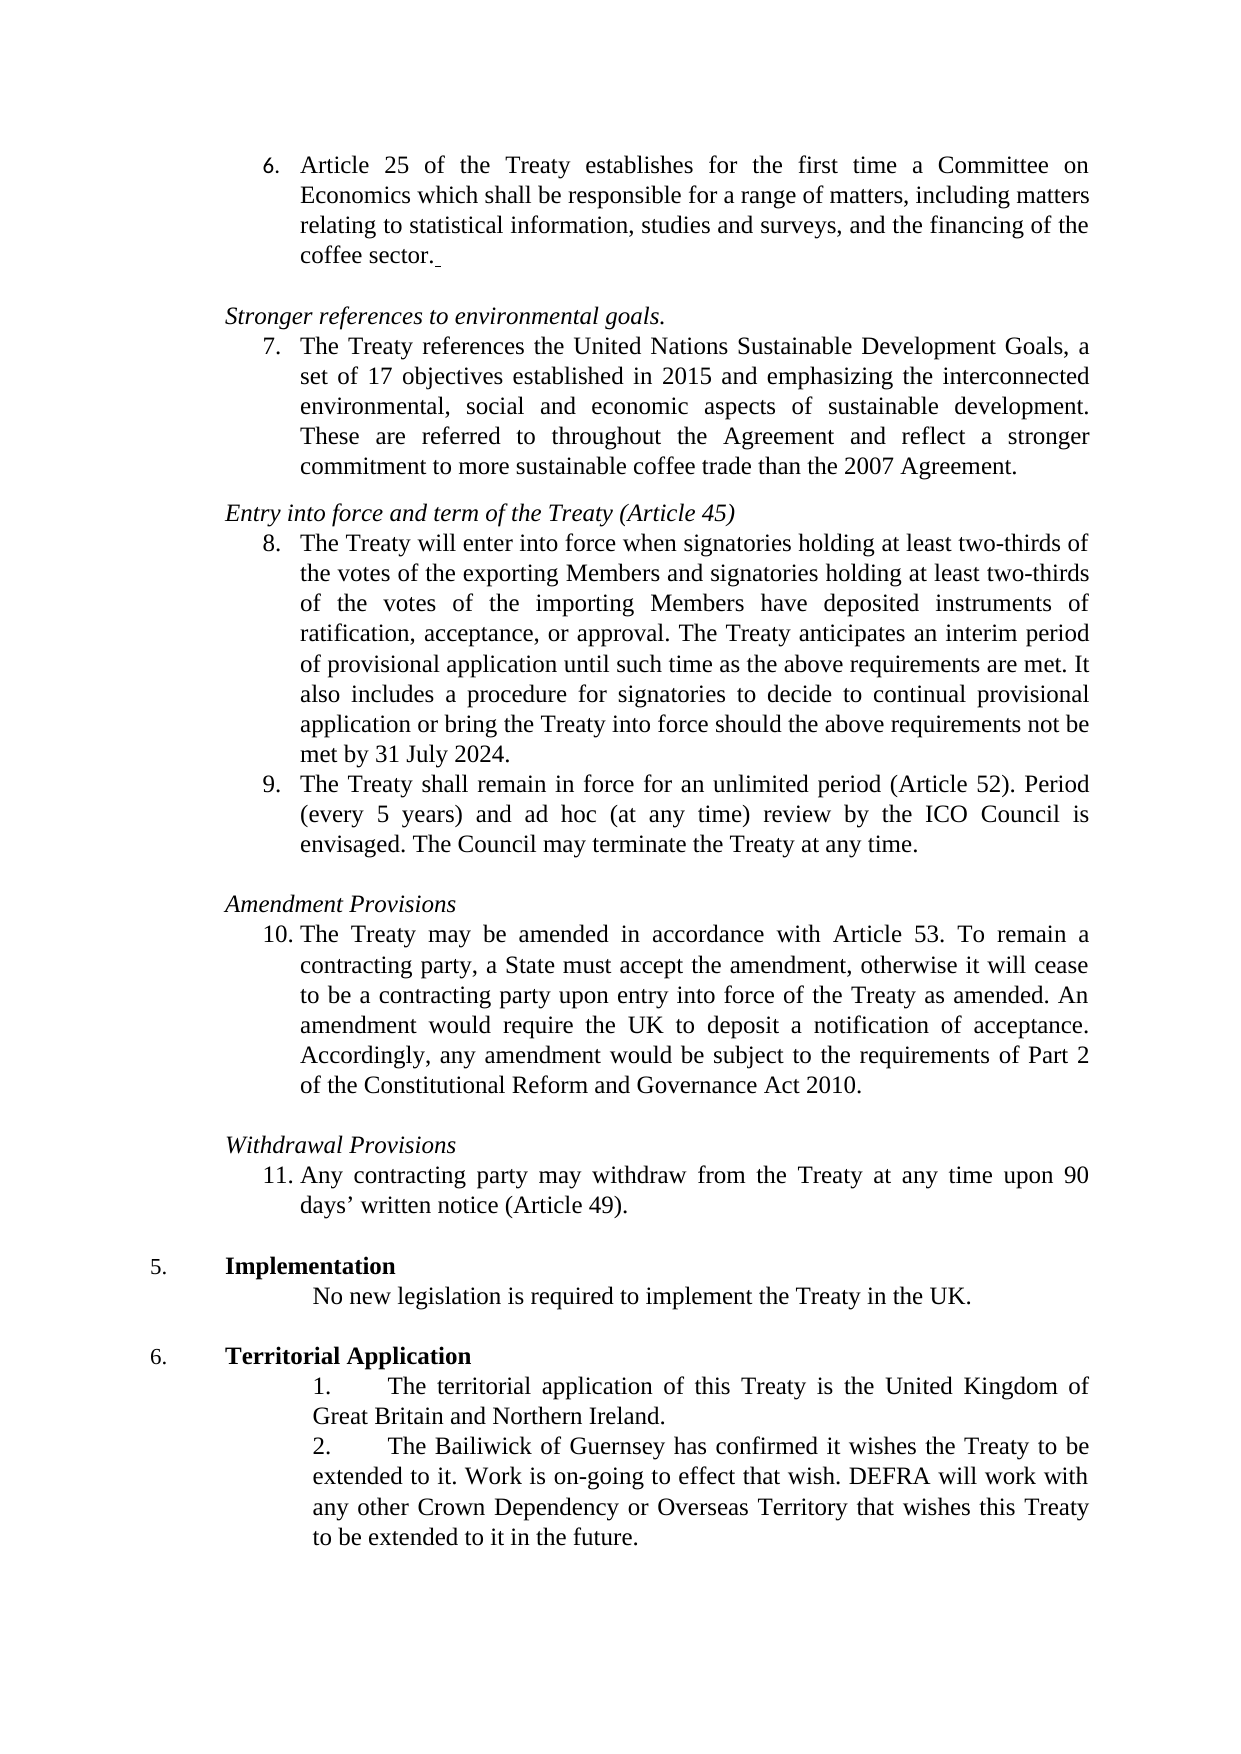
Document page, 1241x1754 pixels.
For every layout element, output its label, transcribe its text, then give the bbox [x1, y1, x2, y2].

text Amendment Provisions [225, 889, 1090, 918]
list Any contracting party may withdraw from the Treaty at any time upon 90 days’ written notice (Article 49). [262, 1160, 1090, 1219]
list The Treaty shall remain in force for an unlimited period (Article 52). Period (every 5 years) and ad hoc (at any time) review by the ICO Council is envisaged. The Council may terminate the Treaty at any time. [262, 769, 1090, 858]
list The Treaty will enter into force when signatories holding at least two-thirds of the votes of the exporting Members and signatories holding at least two-thirds of the votes of the importing Members have deposited instruments of ratification, acceptance, or approval. The Treaty anticipates an interim period of provisional application until such time as the above requirements are met. It also includes a procedure for signatories to decide to continual provisional application or bring the Treaty into force should the above requirements not be met by 31 July 2024. [262, 528, 1090, 768]
list Territorial Application [150, 1341, 1090, 1370]
list The Treaty may be amended in accordance with Article 53. To remain a contracting party, a State must accept the amendment, otherwise it will cease to be a contracting party upon entry into force of the Treaty as amended. An amendment would require the UK to deposit a notification of acceptance. Accordingly, any amendment would be subject to the requirements of Part 2 of the Constitutional Reform and Governance Act 2010. [262, 919, 1090, 1099]
list The Bailiwick of Guernsey has confirmed it wishes the Treaty to be extended to it. Work is on-going to effect that wish. DEFRA will work with any other Crown Dependency or Overseas Territory that wishes this Treaty to be extended to it in the future. [312, 1431, 1090, 1550]
list No new legislation is required to implement the Treaty in the UK. [312, 1281, 1090, 1309]
text Entry into force and term of the Treaty (Article 45) [225, 498, 1090, 527]
text Withdrawal Provisions [225, 1130, 1090, 1159]
list The Treaty references the United Nations Sustainable Development Goals, a set of 17 objectives established in 2015 and emphasizing the interconnected environmental, social and economic aspects of sustainable development. These are referred to throughout the Agreement and reflect a stronger commitment to more sustainable coffee trade than the 2007 Agreement. [262, 331, 1090, 480]
list The territorial application of this Treaty is the United Kingdom of Great Britain and Northern Ireland. [312, 1371, 1090, 1430]
list Stronger references to environmental goals. [225, 301, 1090, 329]
list Implementation [150, 1251, 1090, 1279]
list Article 25 of the Treaty establishes for the first time a Committee on Economics which shall be responsible for a range of matters, including matters relating to statistical information, studies and surveys, and the financing of the coffee sector. [262, 150, 1090, 269]
